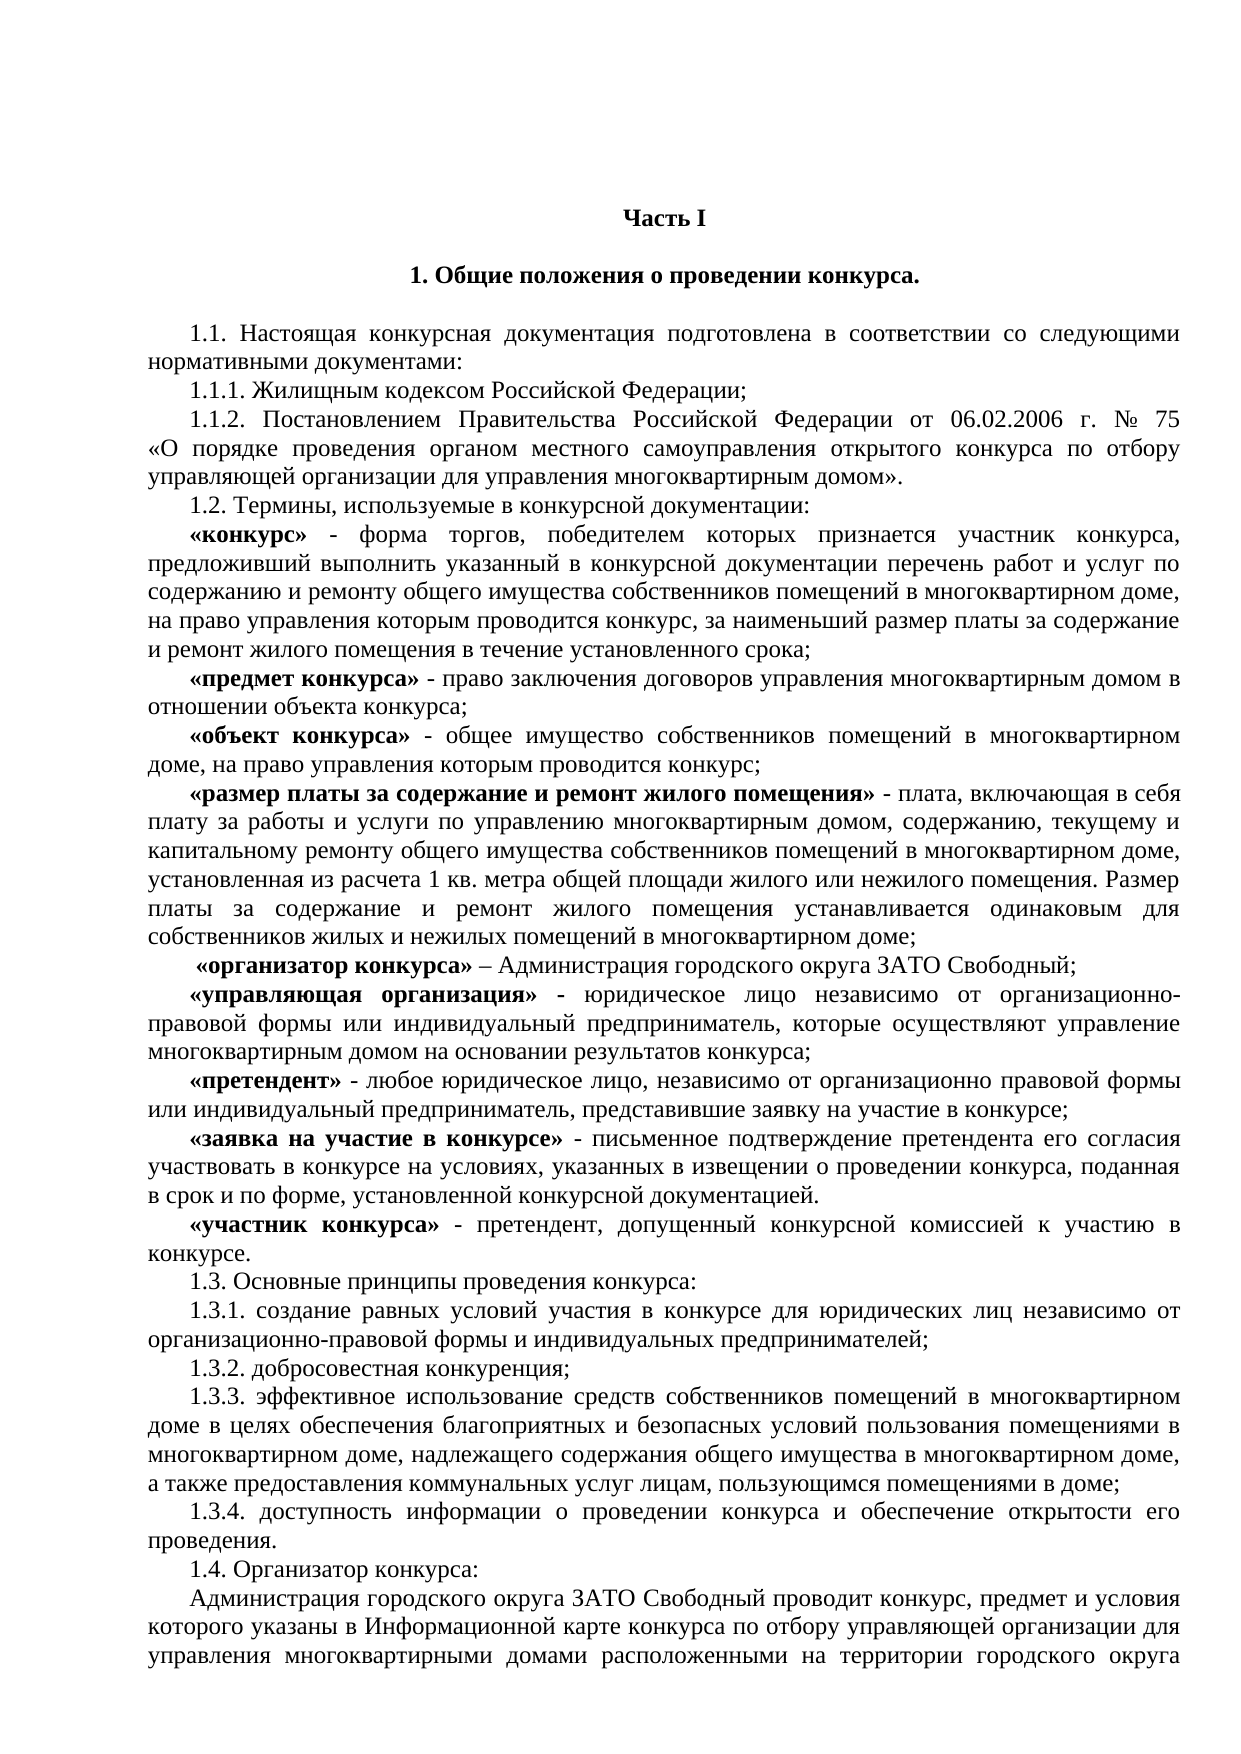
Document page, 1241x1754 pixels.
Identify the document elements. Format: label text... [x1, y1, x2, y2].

text «заявка на участие в конкурсе» - письменное подтверждение претендента его согласия участвовать в конкурсе на условиях, указанных в извещении о проведении конкурса, поданная в срок и по форме, установленной конкурсной документацией. [148, 1123, 1181, 1209]
text 1.3.2. добросовестная конкуренция; [148, 1353, 1181, 1381]
text 1.2. Термины, используемые в конкурсной документации: [148, 490, 1181, 519]
text «управляющая организация» - юридическое лицо независимо от организационно-правовой формы или индивидуальный предприниматель, которые осуществляют управление многоквартирным домом на основании результатов конкурса; [148, 979, 1181, 1065]
text 1.4. Организатор конкурса: [148, 1554, 1181, 1583]
text «размер платы за содержание и ремонт жилого помещения» - плата, включающая в себя плату за работы и услуги по управлению многоквартирным домом, содержанию, текущему и капитальному ремонту общего имущества собственников помещений в многоквартирном доме, установленная из расчета 1 кв. метра общей площади жилого или нежилого помещения. Размер платы за содержание и ремонт жилого помещения устанавливается одинаковым для собственников жилых и нежилых помещений в многоквартирном доме; [148, 778, 1181, 950]
text 1.1.1. Жилищным кодексом Российской Федерации; [148, 375, 1181, 404]
text Часть I [148, 203, 1181, 231]
text «конкурс» - форма торгов, победителем которых признается участник конкурса, предложивший выполнить указанный в конкурсной документации перечень работ и услуг по содержанию и ремонту общего имущества собственников помещений в многоквартирном доме, на право управления которым проводится конкурс, за наименьший размер платы за содержание и ремонт жилого помещения в течение установленного срока; [148, 519, 1181, 663]
text «участник конкурса» - претендент, допущенный конкурсной комиссией к участию в конкурсе. [148, 1209, 1181, 1266]
text 1.3.3. эффективное использование средств собственников помещений в многоквартирном доме в целях обеспечения благоприятных и безопасных условий пользования помещениями в многоквартирном доме, надлежащего содержания общего имущества в многоквартирном доме, а также предоставления коммунальных услуг лицам, пользующимся помещениями в доме; [148, 1381, 1181, 1496]
text «организатор конкурса» – Администрация городского округа ЗАТО Свободный; [148, 950, 1181, 979]
text 1.1. Настоящая конкурсная документация подготовлена в соответствии со следующими нормативными документами: [148, 318, 1181, 375]
text «объект конкурса» - общее имущество собственников помещений в многоквартирном доме, на право управления которым проводится конкурс; [148, 720, 1181, 778]
text 1.3.4. доступность информации о проведении конкурса и обеспечение открытости его проведения. [148, 1496, 1181, 1554]
text Администрация городского округа ЗАТО Свободный проводит конкурс, предмет и условия которого указаны в Информационной карте конкурса по отбору управляющей организации для управления многоквартирными домами расположенными на территории городского округа [148, 1583, 1181, 1669]
text 1.3.1. создание равных условий участия в конкурсе для юридических лиц независимо от организационно-правовой формы и индивидуальных предпринимателей; [148, 1295, 1181, 1353]
text «предмет конкурса» - право заключения договоров управления многоквартирным домом в отношении объекта конкурса; [148, 663, 1181, 720]
text 1.3. Основные принципы проведения конкурса: [148, 1266, 1181, 1295]
text 1.1.2. Постановлением Правительства Российской Федерации от 06.02.2006 г. № 75 «О порядке проведения органом местного самоуправления открытого конкурса по отбору управляющей организации для управления многоквартирным домом». [148, 404, 1181, 490]
text 1. Общие положения о проведении конкурса. [148, 260, 1181, 289]
text «претендент» - любое юридическое лицо, независимо от организационно ­правовой формы или индивидуальный предприниматель, представившие заявку на участие в конкурсе; [148, 1065, 1181, 1123]
